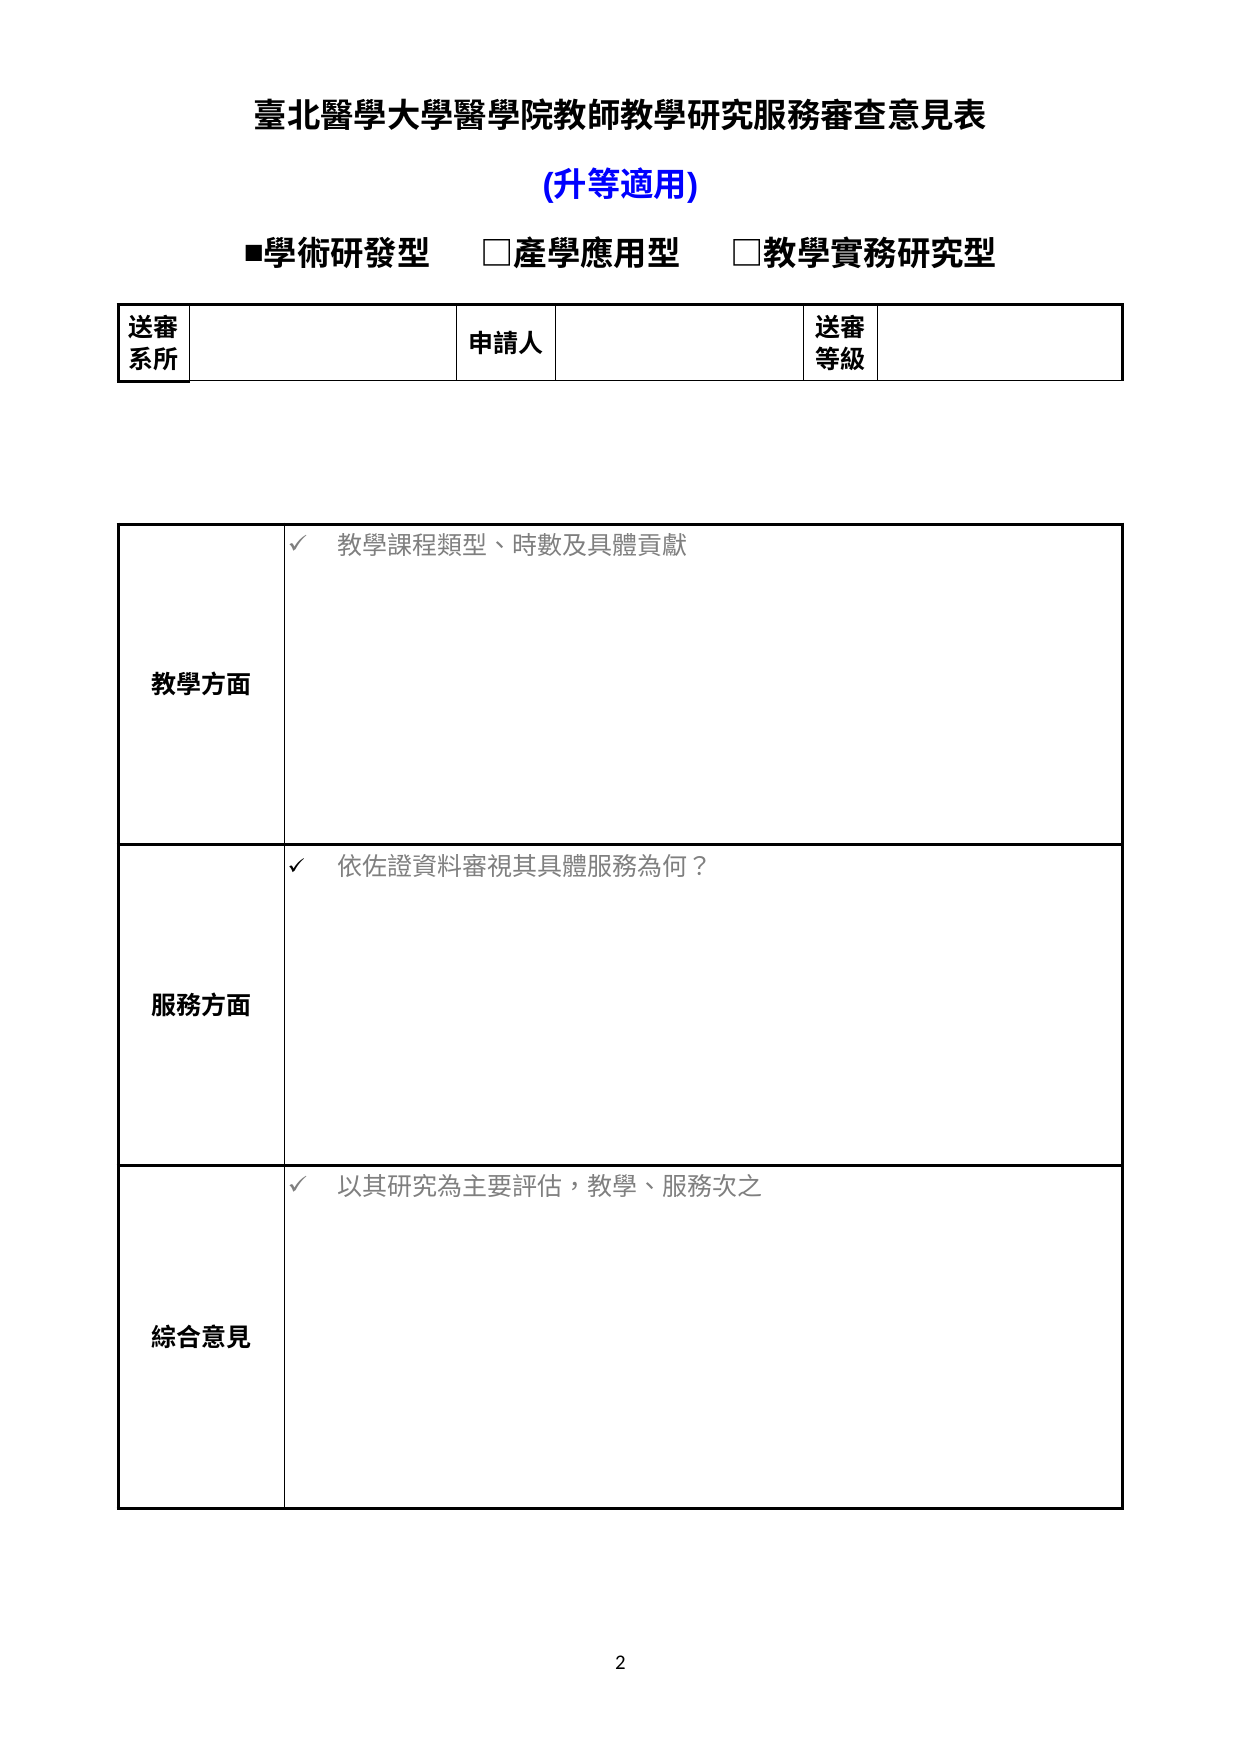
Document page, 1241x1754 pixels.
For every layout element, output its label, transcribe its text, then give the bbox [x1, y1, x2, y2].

table_cell 綜合意見 [120, 1167, 284, 1507]
table_cell 依佐證資料審視其具體服務為何？ [285, 846, 1121, 1163]
table_header 教學課程類型、時數及具體貢獻 [285, 526, 1121, 843]
table_cell 服務方面 [120, 846, 284, 1163]
table_cell 以其研究為主要評估，教學、服務次之 [285, 1167, 1121, 1507]
table_header 教學方面 [120, 526, 284, 843]
